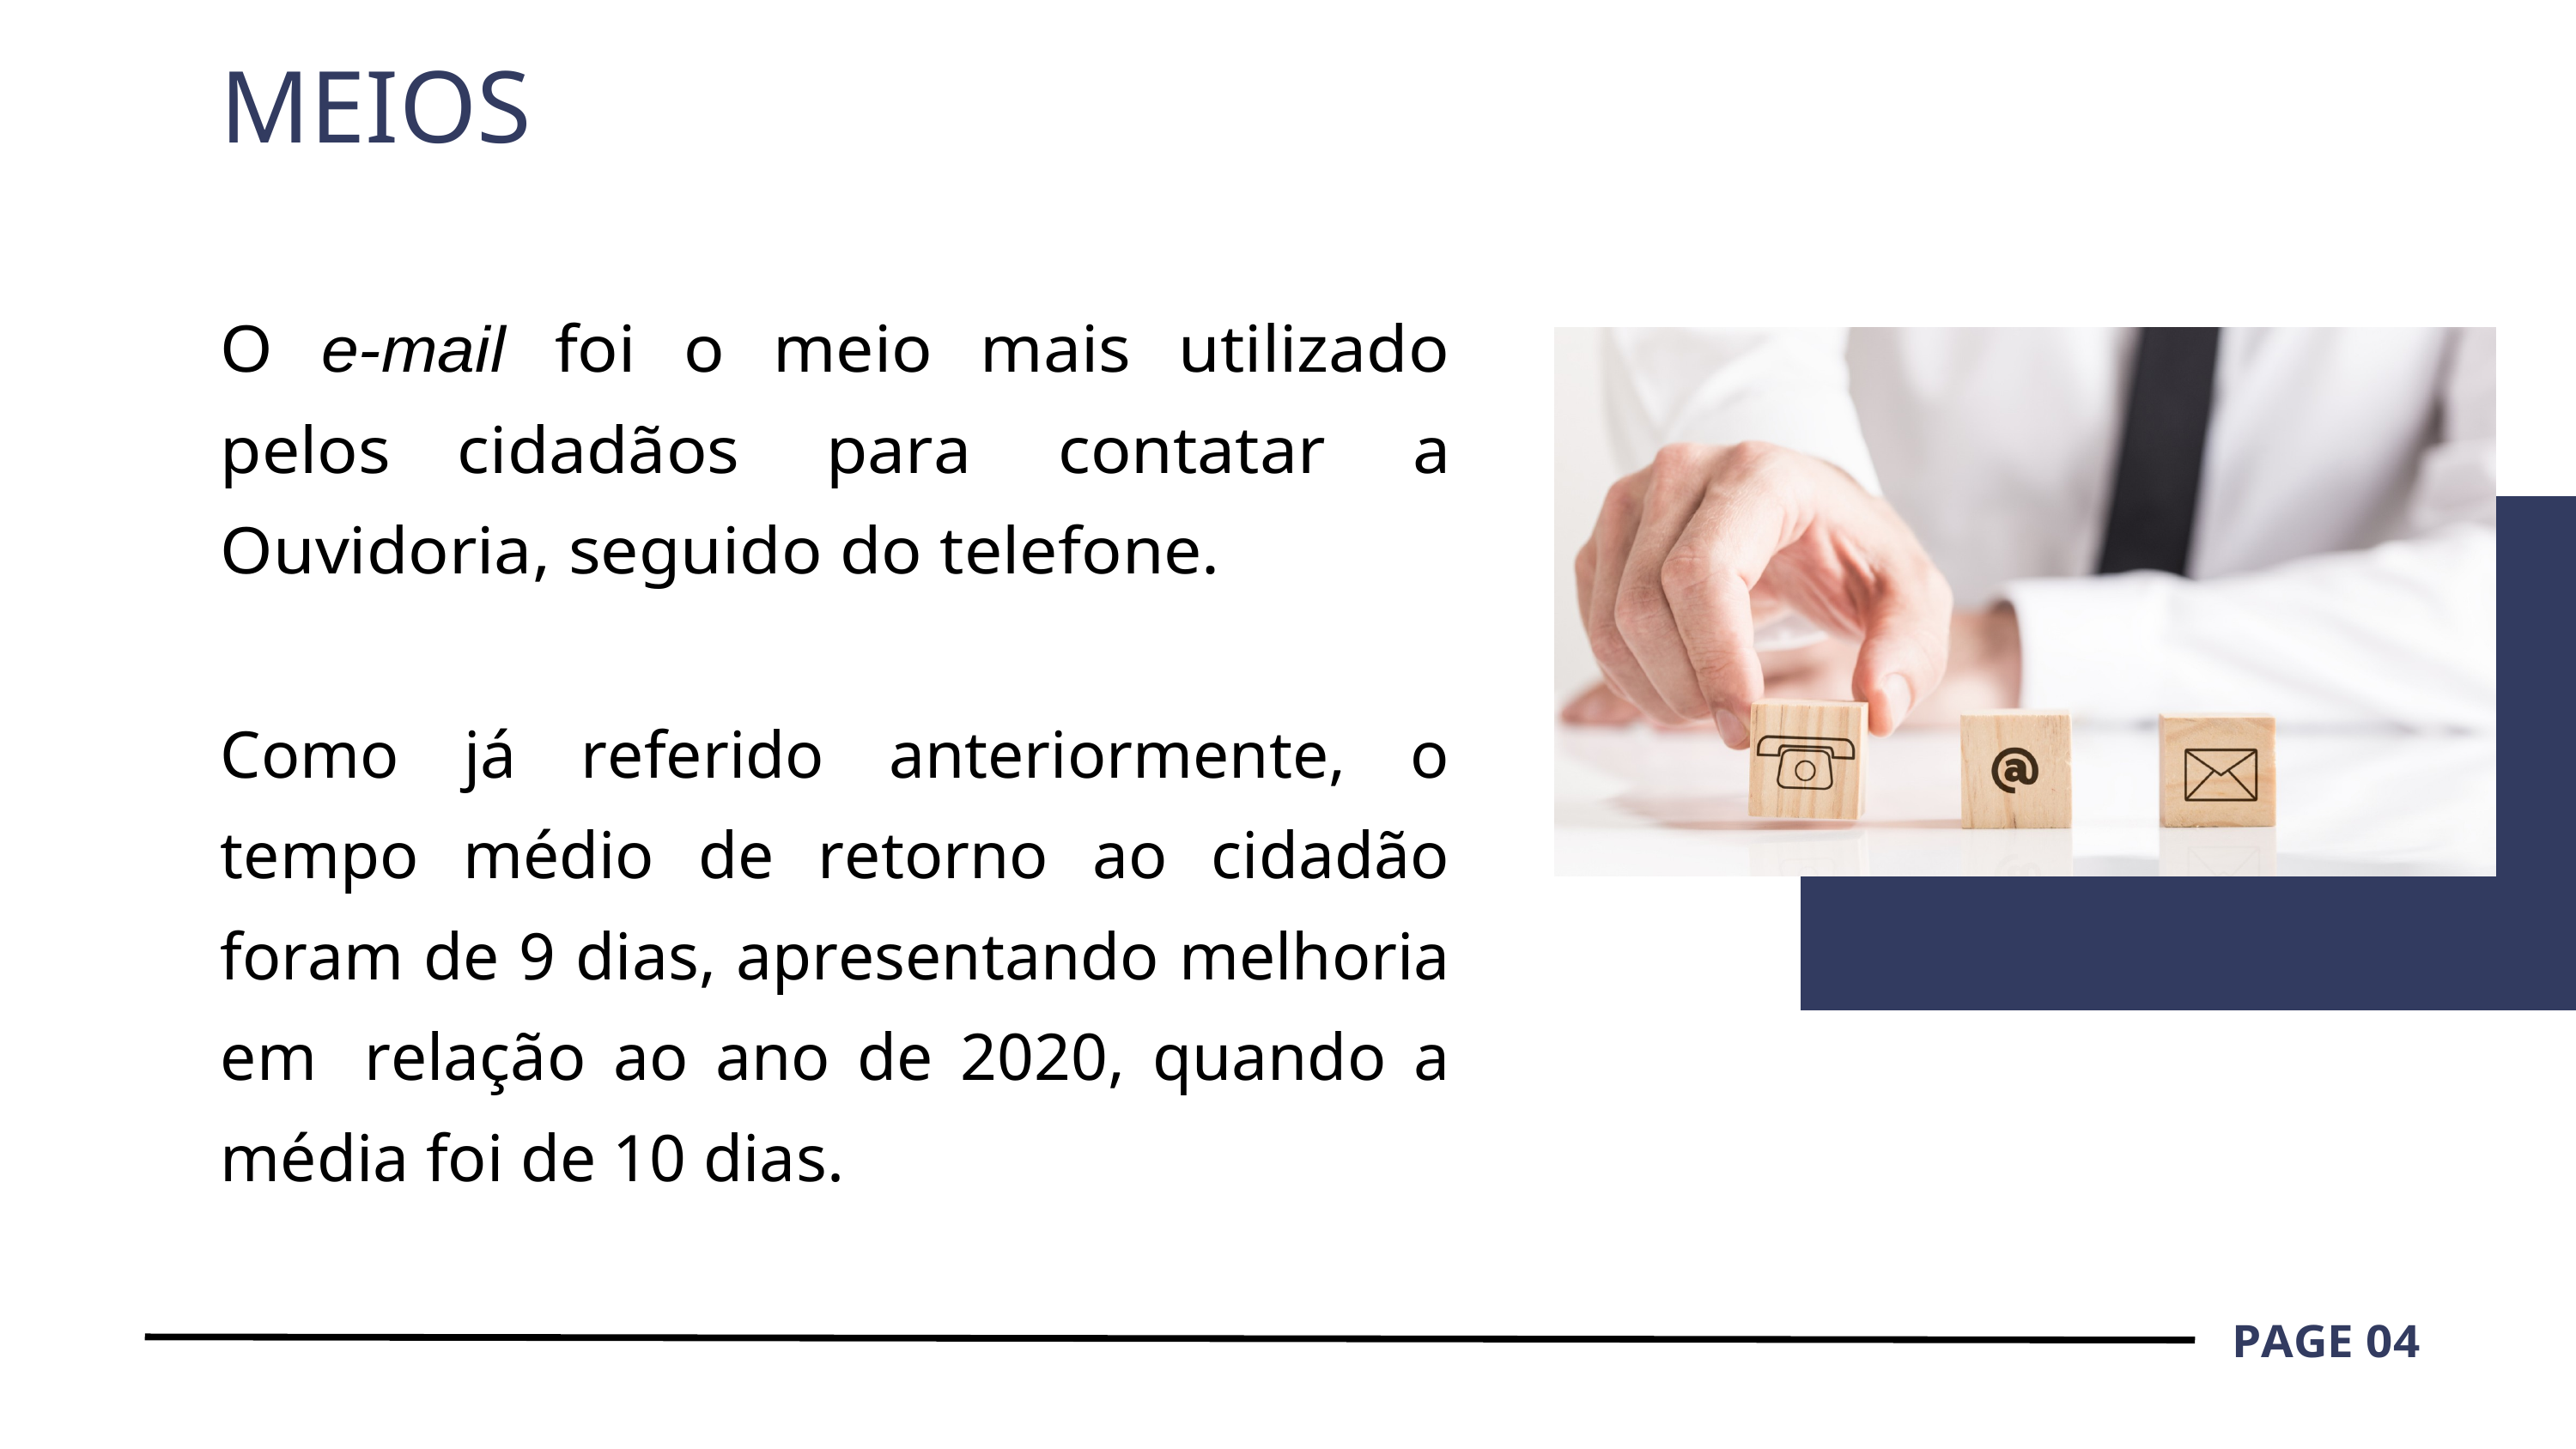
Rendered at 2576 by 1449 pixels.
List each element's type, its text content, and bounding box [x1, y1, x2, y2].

text MEIOS [221, 36, 2576, 172]
text O e-mail foi o meio mais utilizado pelos cidadãos para contatar a Ouvidoria, seguido do telefone. [221, 304, 1450, 593]
text Como já referido anteriormente, o tempo médio de retorno ao cidadão foram de 9 dias, apresentando melhoria em relação ao ano de 2020, quando a média foi de 10 dias. [221, 709, 1450, 1200]
